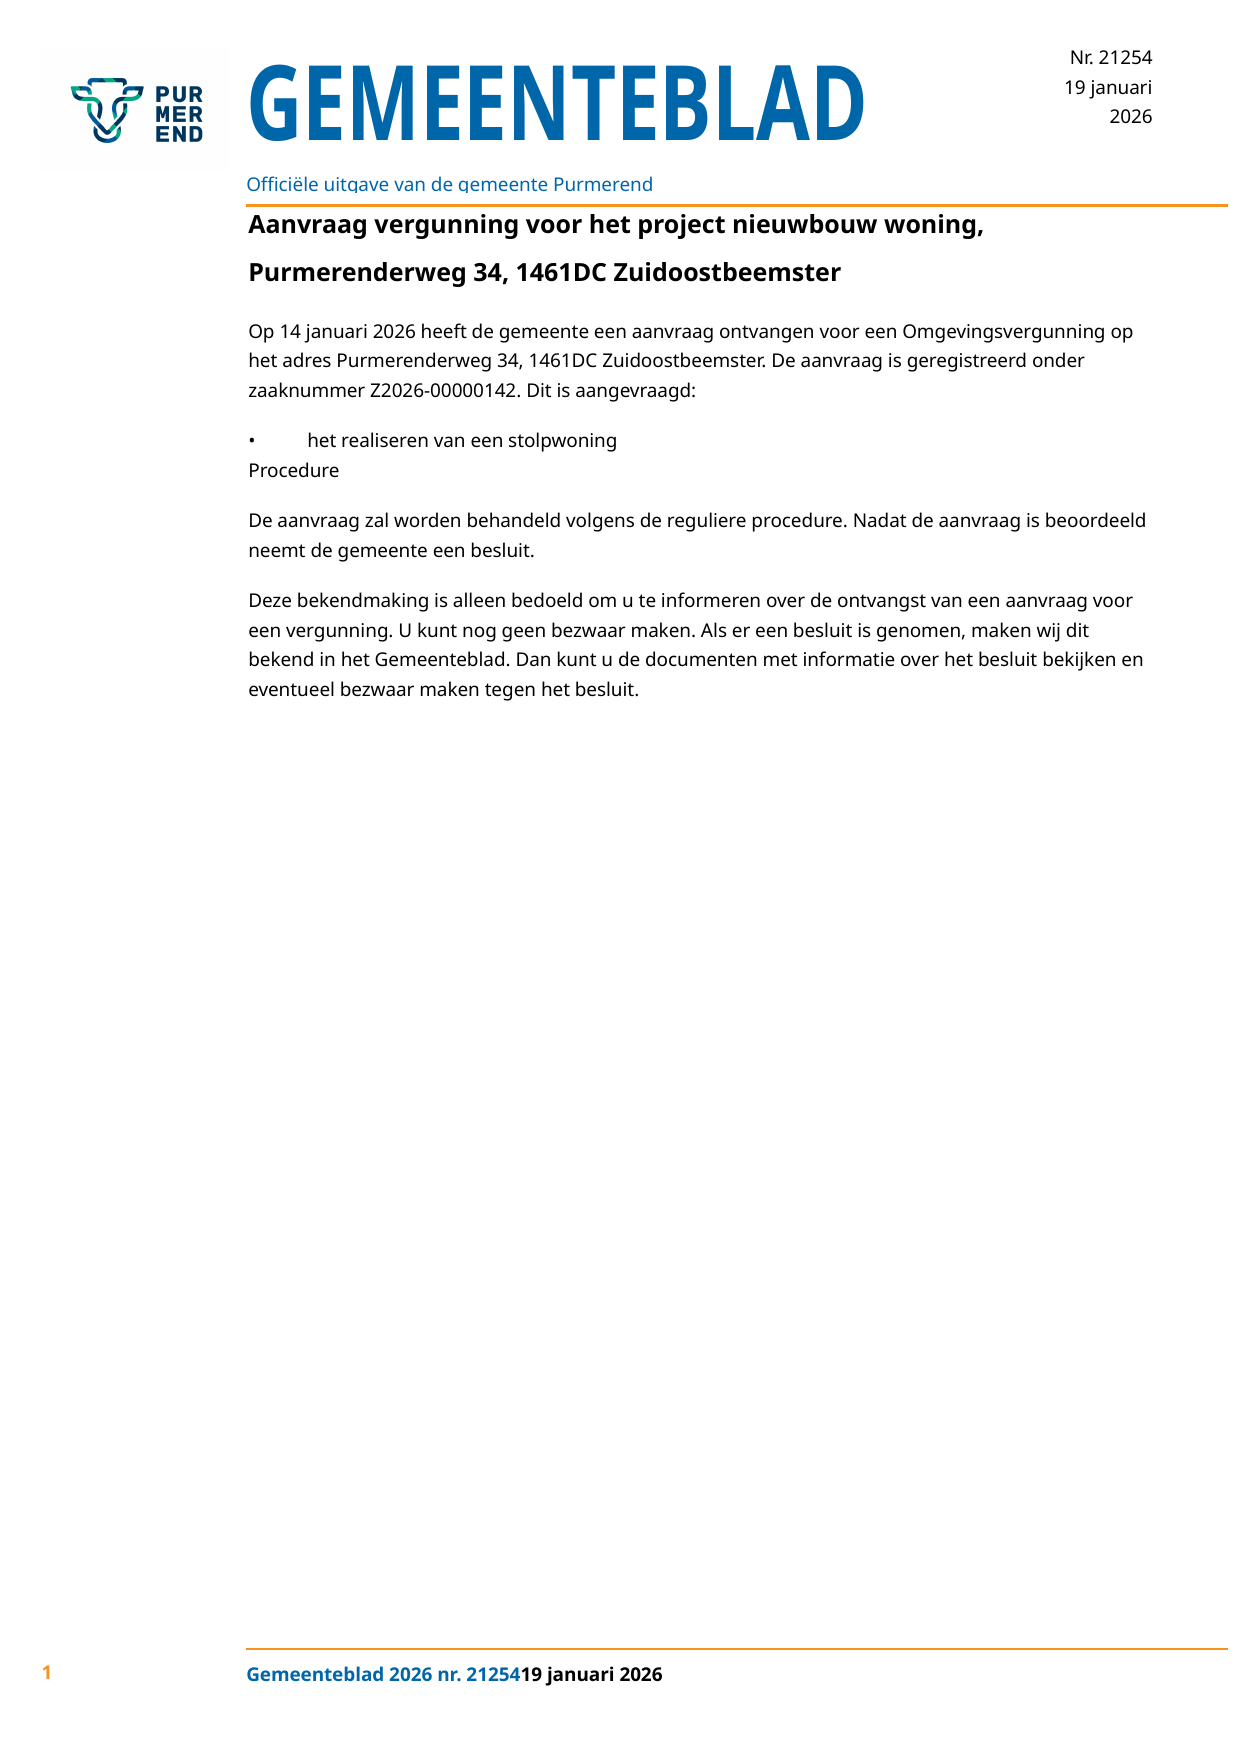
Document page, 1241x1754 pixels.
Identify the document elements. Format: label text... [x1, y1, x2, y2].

text Op 14 januari 2026 heeft de gemeente een aanvraag ontvangen voor een Omgevingsvergunning op het adres Purmerenderweg 34, 1461DC Zuidoostbeemster. De aanvraag is geregistreerd onder zaaknummer Z2026-00000142. Dit is aangevraagd: [248, 318, 1152, 403]
list het realiseren van een stolpwoning [248, 427, 1152, 453]
text Deze bekendmaking is alleen bedoeld om u te informeren over de ontvangst van een aanvraag voor een vergunning. U kunt nog geen bezwaar maken. Als er een besluit is genomen, maken wij dit bekend in het Gemeenteblad. Dan kunt u de documenten met informatie over het besluit bekijken en eventueel bezwaar maken tegen het besluit. [248, 587, 1152, 702]
picture [41, 47, 231, 172]
text De aanvraag zal worden behandeld volgens de reguliere procedure. Nadat de aanvraag is beoordeeld neemt de gemeente een besluit. [248, 507, 1152, 563]
text Aanvraag vergunning voor het project nieuwbouw woning, Purmerenderweg 34, 1461DC Zuidoostbeemster [248, 207, 1152, 288]
text Procedure [248, 457, 1152, 483]
